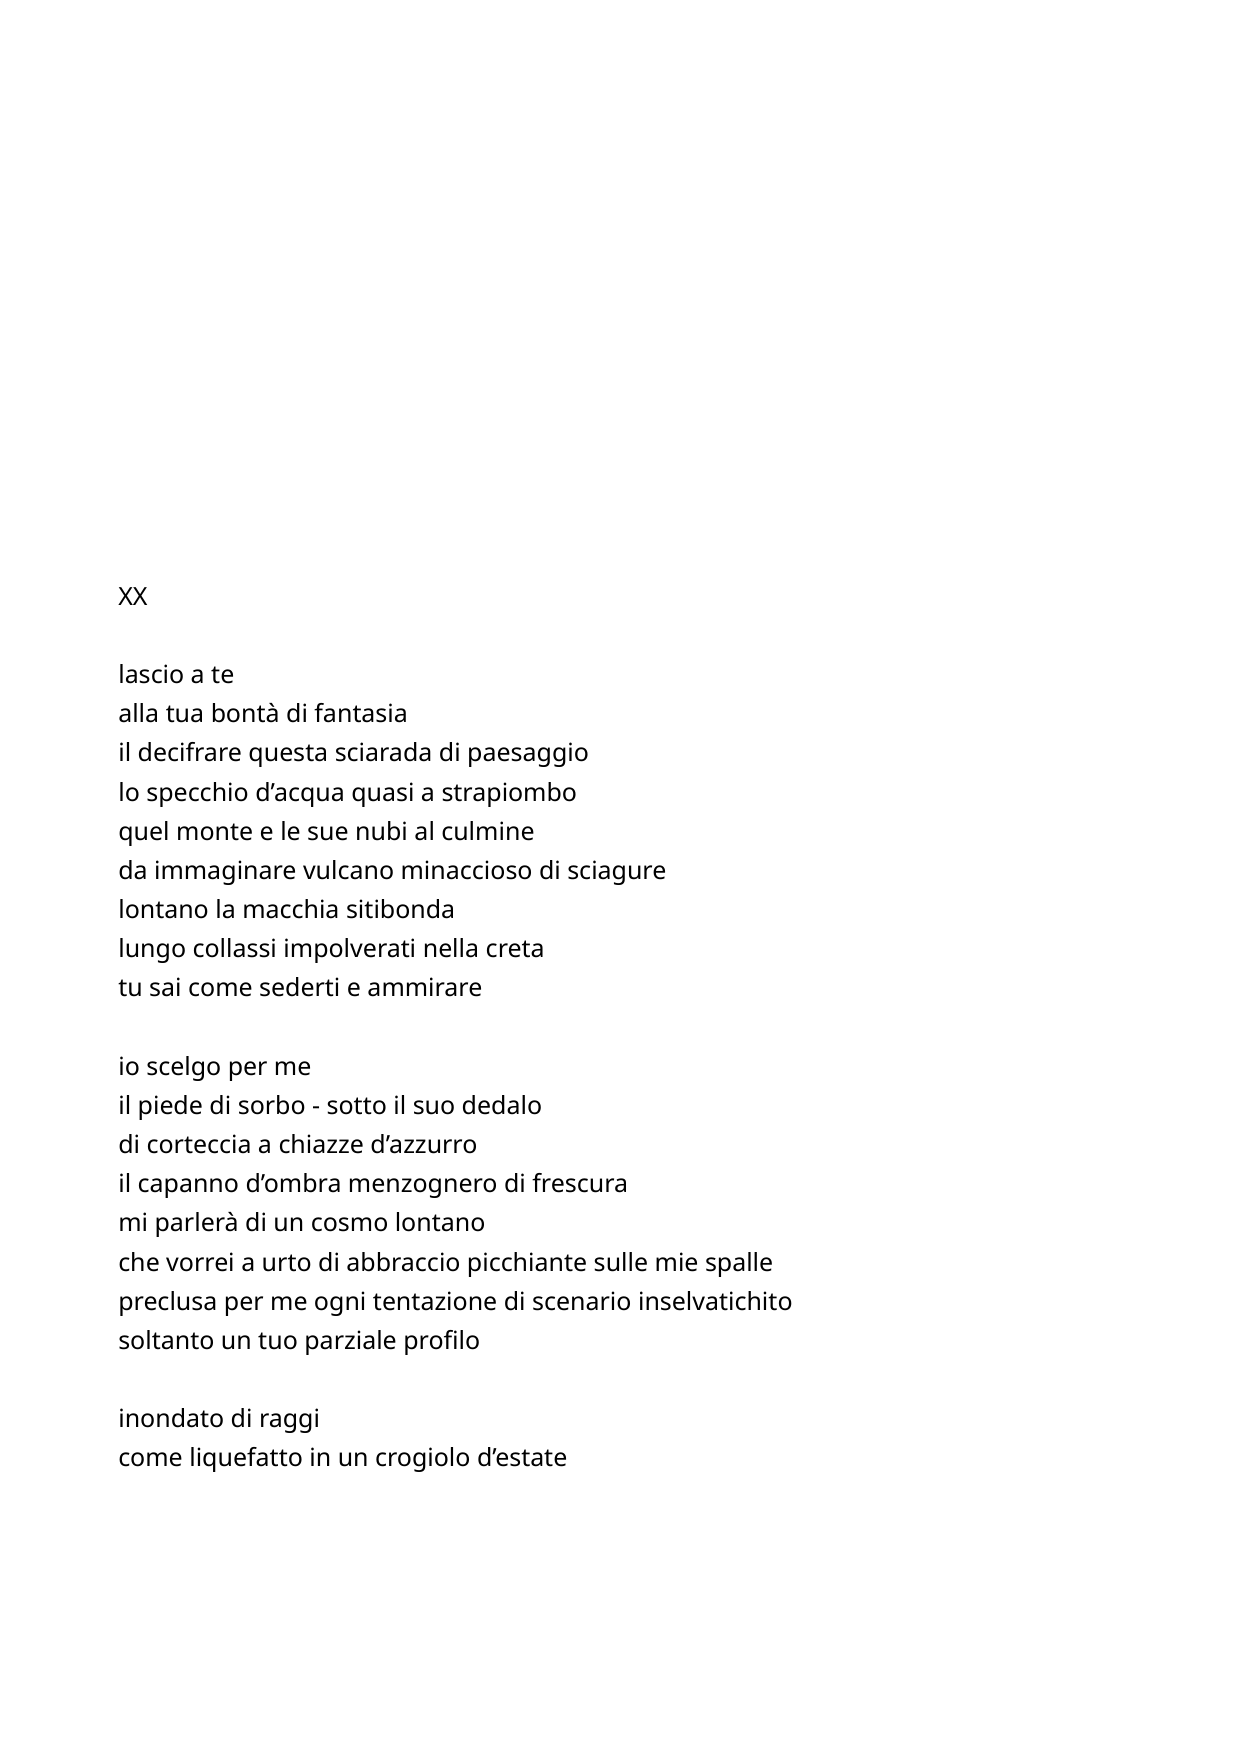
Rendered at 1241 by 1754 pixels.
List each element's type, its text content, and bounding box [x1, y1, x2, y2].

text quel monte e le sue nubi al culmine [118, 813, 1122, 847]
text preclusa per me ogni tentazione di scenario inselvatichito [118, 1283, 1122, 1317]
text XX [118, 578, 1122, 612]
text io scelgo per me [118, 1048, 1122, 1082]
text di corteccia a chiazze d’azzurro [118, 1127, 1122, 1161]
text tu sai come sederti e ammirare [118, 970, 1122, 1004]
text il decifrare questa sciarada di paesaggio [118, 735, 1122, 769]
text lascio a te [118, 657, 1122, 691]
text lo specchio d’acqua quasi a strapiombo [118, 774, 1122, 808]
text mi parlerà di un cosmo lontano [118, 1205, 1122, 1239]
text soltanto un tuo parziale profilo [118, 1323, 1122, 1357]
text il piede di sorbo - sotto il suo dedalo [118, 1088, 1122, 1122]
text inondato di raggi [118, 1401, 1122, 1435]
text lungo collassi impolverati nella creta [118, 931, 1122, 965]
text come liquefatto in un crogiolo d’estate [118, 1440, 1122, 1474]
text che vorrei a urto di abbraccio picchiante sulle mie spalle [118, 1244, 1122, 1278]
text il capanno d’ombra menzognero di frescura [118, 1166, 1122, 1200]
text alla tua bontà di fantasia [118, 696, 1122, 730]
text lontano la macchia sitibonda [118, 892, 1122, 926]
text da immaginare vulcano minaccioso di sciagure [118, 853, 1122, 887]
